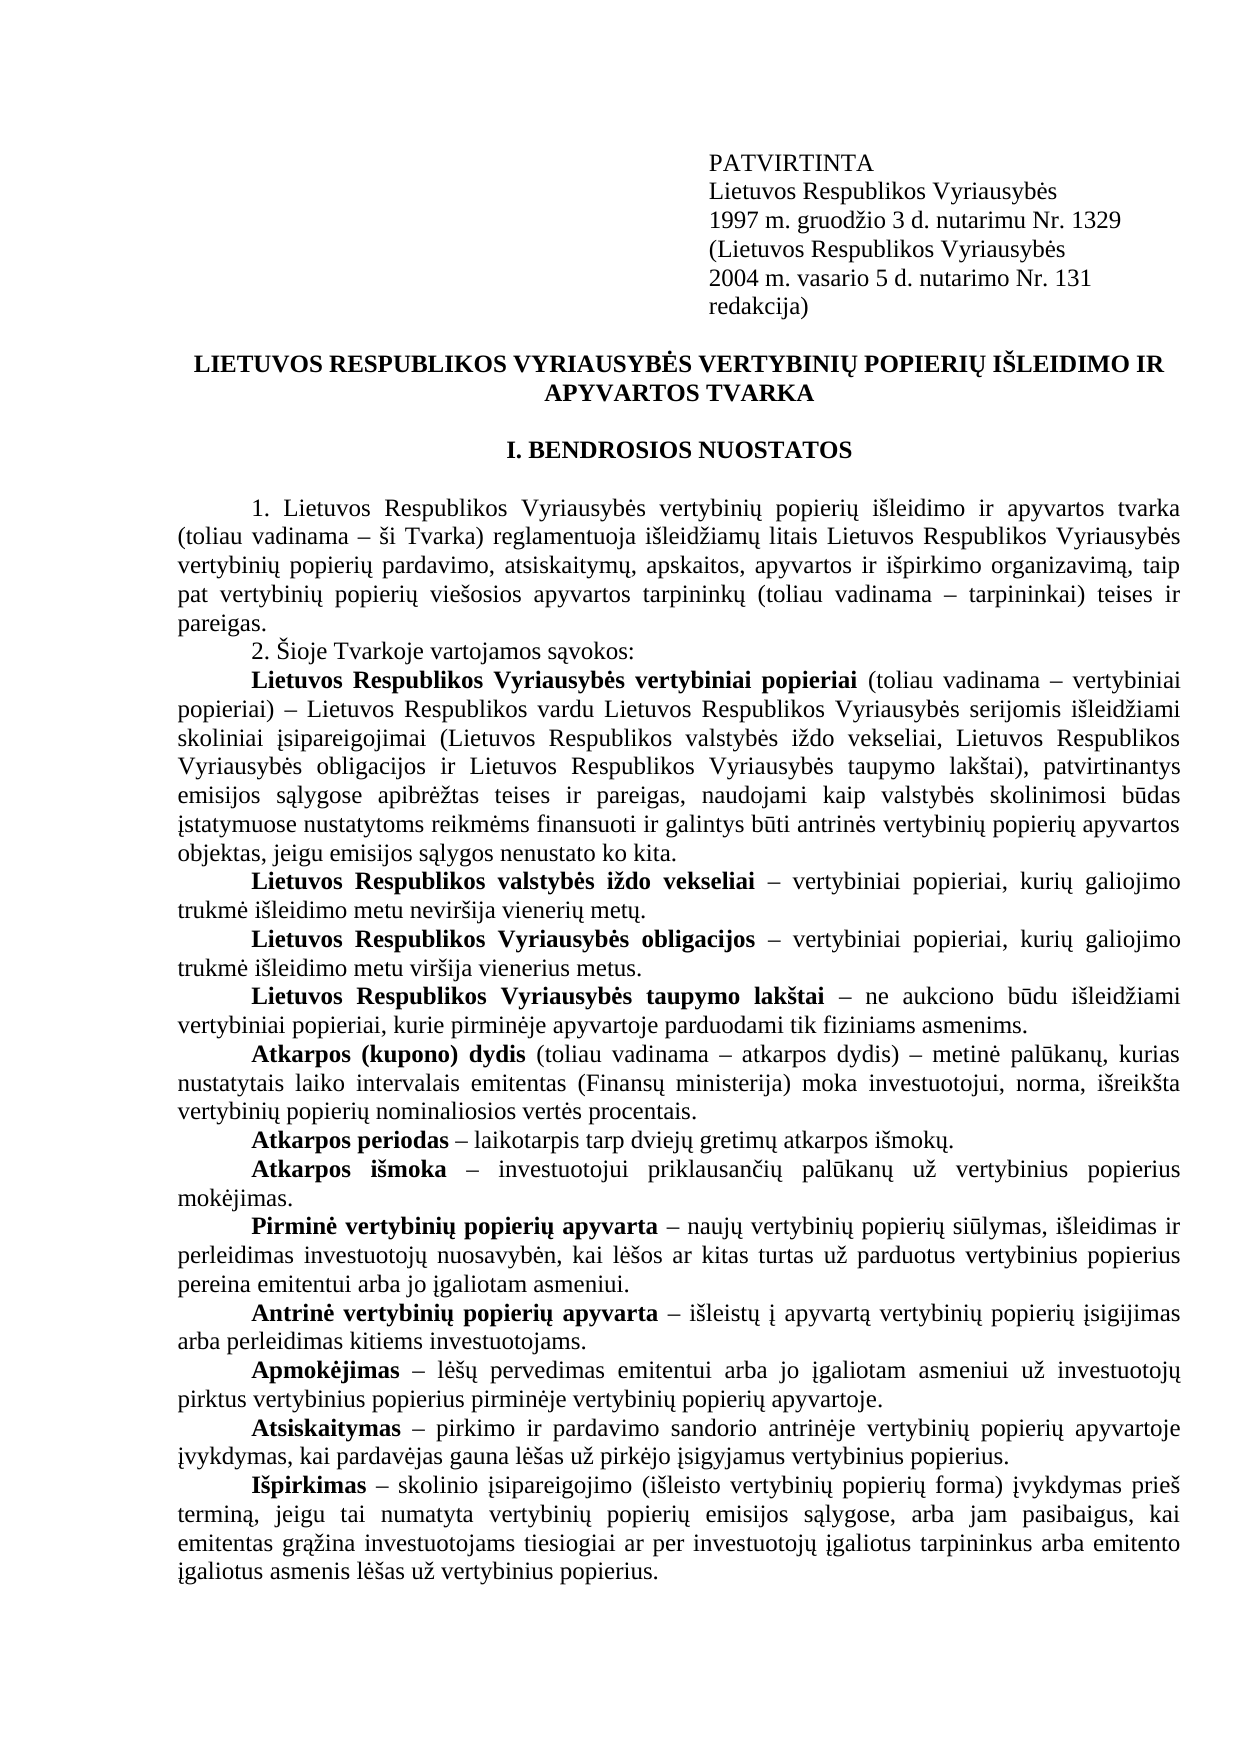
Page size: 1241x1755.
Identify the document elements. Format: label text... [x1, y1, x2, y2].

text 2. Šioje Tvarkoje vartojamos sąvokos: [177, 636, 1181, 665]
text 1997 m. gruodžio 3 d. nutarimu Nr. 1329 [177, 205, 1181, 234]
text I. BENDROSIOS NUOSTATOS [177, 435, 1181, 464]
text Lietuvos Respublikos Vyriausybės vertybiniai popieriai (toliau vadinama – vertybiniai popieriai) – Lietuvos Respublikos vardu Lietuvos Respublikos Vyriausybės serijomis išleidžiami skoliniai įsipareigojimai (Lietuvos Respublikos valstybės iždo vekseliai, Lietuvos Respublikos Vyriausybės obligacijos ir Lietuvos Respublikos Vyriausybės taupymo lakštai), patvirtinantys emisijos sąlygose apibrėžtas teises ir pareigas, naudojami kaip valstybės skolinimosi būdas įstatymuose nustatytoms reikmėms finansuoti ir galintys būti antrinės vertybinių popierių apyvartos objektas, jeigu emisijos sąlygos nenustato ko kita. [177, 665, 1181, 866]
text Atsiskaitymas – pirkimo ir pardavimo sandorio antrinėje vertybinių popierių apyvartoje įvykdymas, kai pardavėjas gauna lėšas už pirkėjo įsigyjamus vertybinius popierius. [177, 1413, 1181, 1470]
text Atkarpos (kupono) dydis (toliau vadinama – atkarpos dydis) – metinė palūkanų, kurias nustatytais laiko intervalais emitentas (Finansų ministerija) moka investuotojui, norma, išreikšta vertybinių popierių nominaliosios vertės procentais. [177, 1039, 1181, 1125]
text Lietuvos Respublikos Vyriausybės obligacijos – vertybiniai popieriai, kurių galiojimo trukmė išleidimo metu viršija vienerius metus. [177, 924, 1181, 981]
text 2004 m. vasario 5 d. nutarimo Nr. 131 [177, 263, 1181, 291]
text Lietuvos Respublikos Vyriausybės vertybinių popierių išleidimo ir apyvartos tvarka [177, 349, 1181, 406]
text Antrinė vertybinių popierių apyvarta – išleistų į apyvartą vertybinių popierių įsigijimas arba perleidimas kitiems investuotojams. [177, 1298, 1181, 1355]
text Lietuvos Respublikos Vyriausybės [177, 176, 1181, 205]
text (Lietuvos Respublikos Vyriausybės [177, 234, 1181, 263]
text 1. Lietuvos Respublikos Vyriausybės vertybinių popierių išleidimo ir apyvartos tvarka (toliau vadinama – ši Tvarka) reglamentuoja išleidžiamų litais Lietuvos Respublikos Vyriausybės vertybinių popierių pardavimo, atsiskaitymų, apskaitos, apyvartos ir išpirkimo organizavimą, taip pat vertybinių popierių viešosios apyvartos tarpininkų (toliau vadinama – tarpininkai) teises ir pareigas. [177, 493, 1181, 636]
text redakcija) [177, 291, 1181, 320]
text Išpirkimas – skolinio įsipareigojimo (išleisto vertybinių popierių forma) įvykdymas prieš terminą, jeigu tai numatyta vertybinių popierių emisijos sąlygose, arba jam pasibaigus, kai emitentas grąžina investuotojams tiesiogiai ar per investuotojų įgaliotus tarpininkus arba emitento įgaliotus asmenis lėšas už vertybinius popierius. [177, 1470, 1181, 1585]
text Patvirtinta [177, 148, 1181, 176]
text Atkarpos periodas – laikotarpis tarp dviejų gretimų atkarpos išmokų. [177, 1125, 1181, 1154]
text Lietuvos Respublikos valstybės iždo vekseliai – vertybiniai popieriai, kurių galiojimo trukmė išleidimo metu neviršija vienerių metų. [177, 866, 1181, 924]
text Pirminė vertybinių popierių apyvarta – naujų vertybinių popierių siūlymas, išleidimas ir perleidimas investuotojų nuosavybėn, kai lėšos ar kitas turtas už parduotus vertybinius popierius pereina emitentui arba jo įgaliotam asmeniui. [177, 1211, 1181, 1298]
text Atkarpos išmoka – investuotojui priklausančių palūkanų už vertybinius popierius mokėjimas. [177, 1154, 1181, 1211]
text Apmokėjimas – lėšų pervedimas emitentui arba jo įgaliotam asmeniui už investuotojų pirktus vertybinius popierius pirminėje vertybinių popierių apyvartoje. [177, 1355, 1181, 1413]
text Lietuvos Respublikos Vyriausybės taupymo lakštai – ne aukciono būdu išleidžiami vertybiniai popieriai, kurie pirminėje apyvartoje parduodami tik fiziniams asmenims. [177, 981, 1181, 1039]
